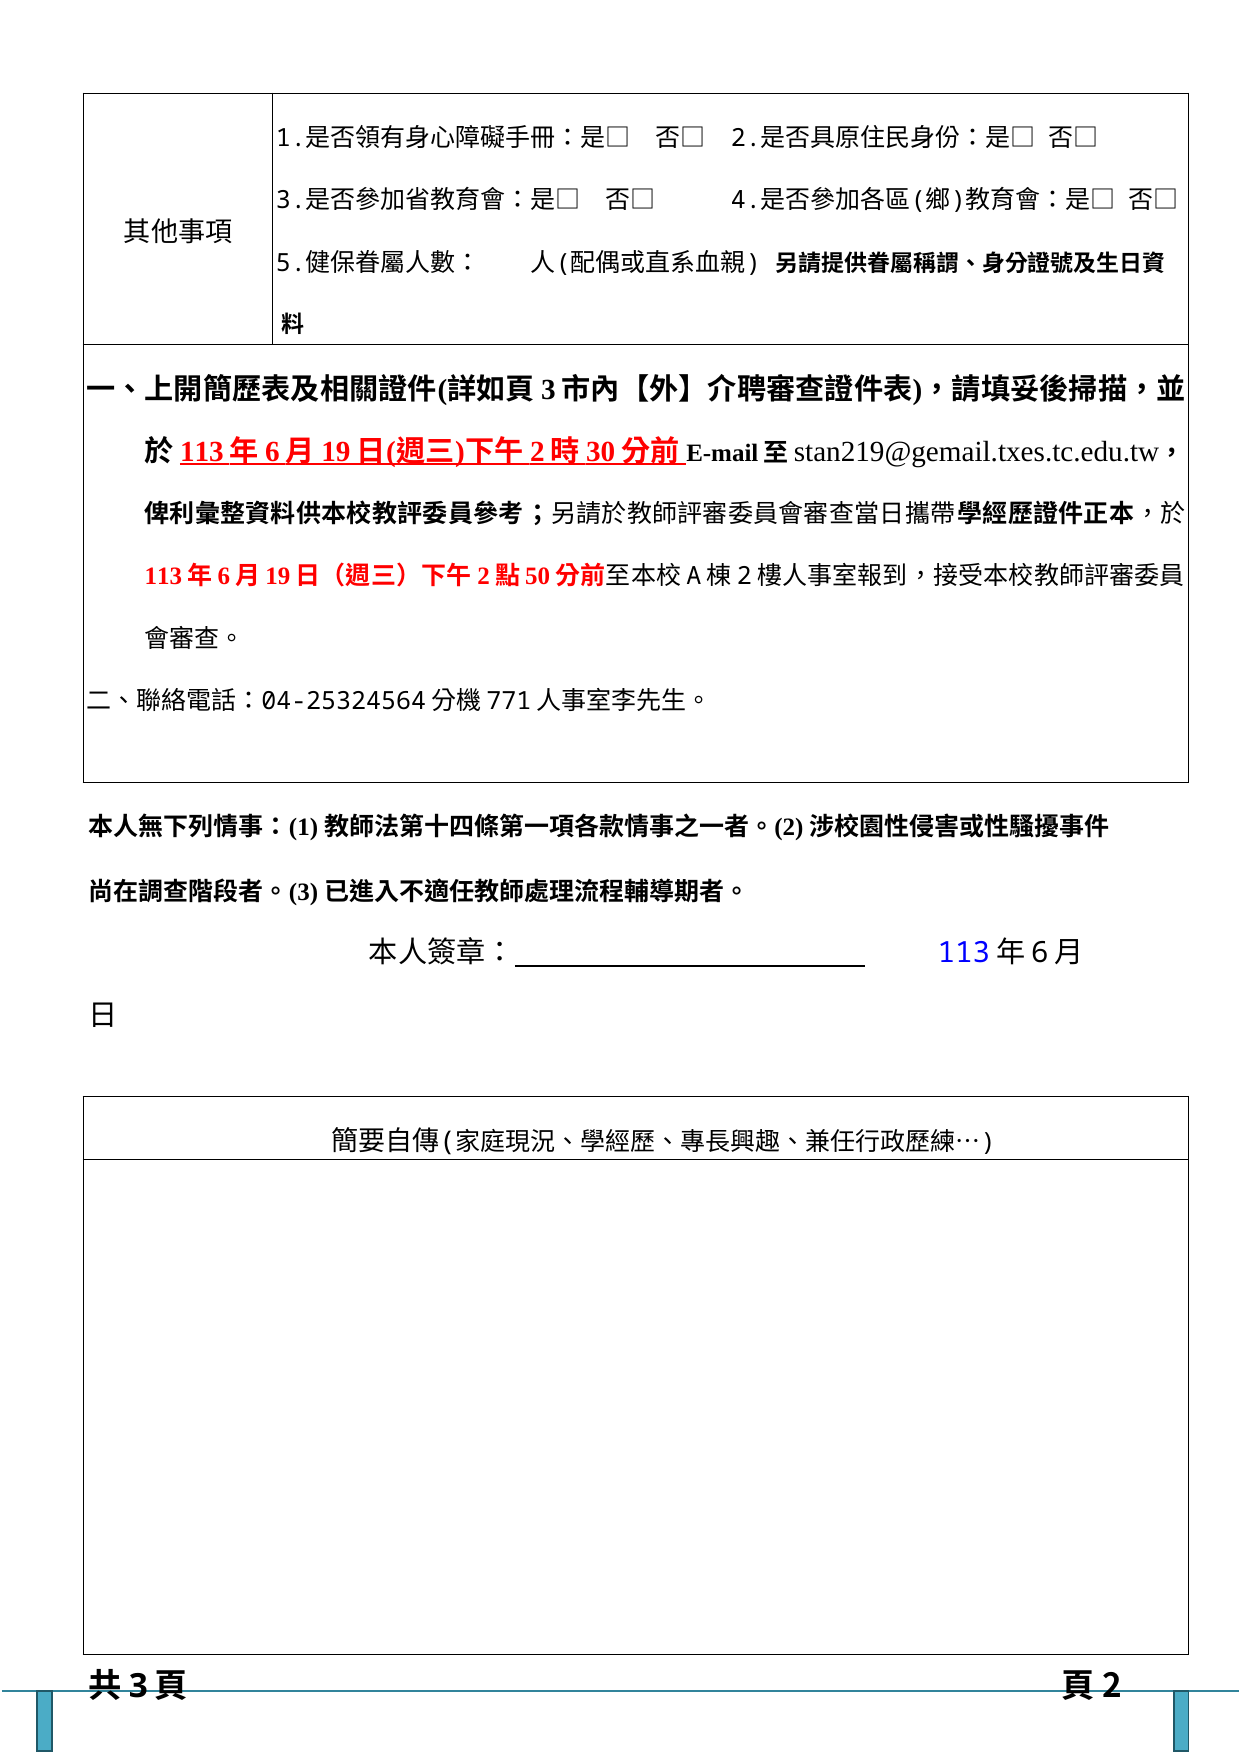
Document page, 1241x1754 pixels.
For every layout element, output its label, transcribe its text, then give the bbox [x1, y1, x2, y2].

text 本人簽章： 113年6月 日 [89, 908, 1122, 1033]
table_header 簡要自傳(家庭現況、學經歷、專長興趣、兼任行政歷練…) [84, 1097, 1188, 1159]
table_cell [84, 1160, 1188, 1654]
text 本人無下列情事：(1) 教師法第十四條第一項各款情事之一者。(2) 涉校園性侵害或性騷擾事件尚在調查階段者。(3) 已進入不適任教師處理流程輔導期者。 [89, 783, 1122, 908]
table_cell 一、上開簡歷表及相關證件(詳如頁3市內【外】介聘審查證件表)，請填妥後掃描，並於113年6月19日(週三)下午2時30分前E-mail至stan219@gemail.txes.tc.edu.tw，俾利彙整資料供本校教評委員參考；另請於教師評審委員會審查當日攜帶學經歷證件正本，於113年6月19日（週三）下午2點50分前至本校A棟2樓人事室報到，接受本校教師評審委員會審查。 二、聯絡電話：04-25324564分機771人事室李先生。 [84, 345, 1188, 782]
table_cell 其他事項 [84, 94, 272, 344]
table_cell 1.是否領有身心障礙手冊：是□ 否□ 2.是否具原住民身份：是□ 否□ 3.是否參加省教育會：是□ 否□ 4.是否參加各區(鄉)教育會：是□ 否□ 5.健保眷屬人數： 人(配偶或直系血親) 另請提供眷屬稱謂、身分證號及生日資料 [273, 94, 1188, 344]
